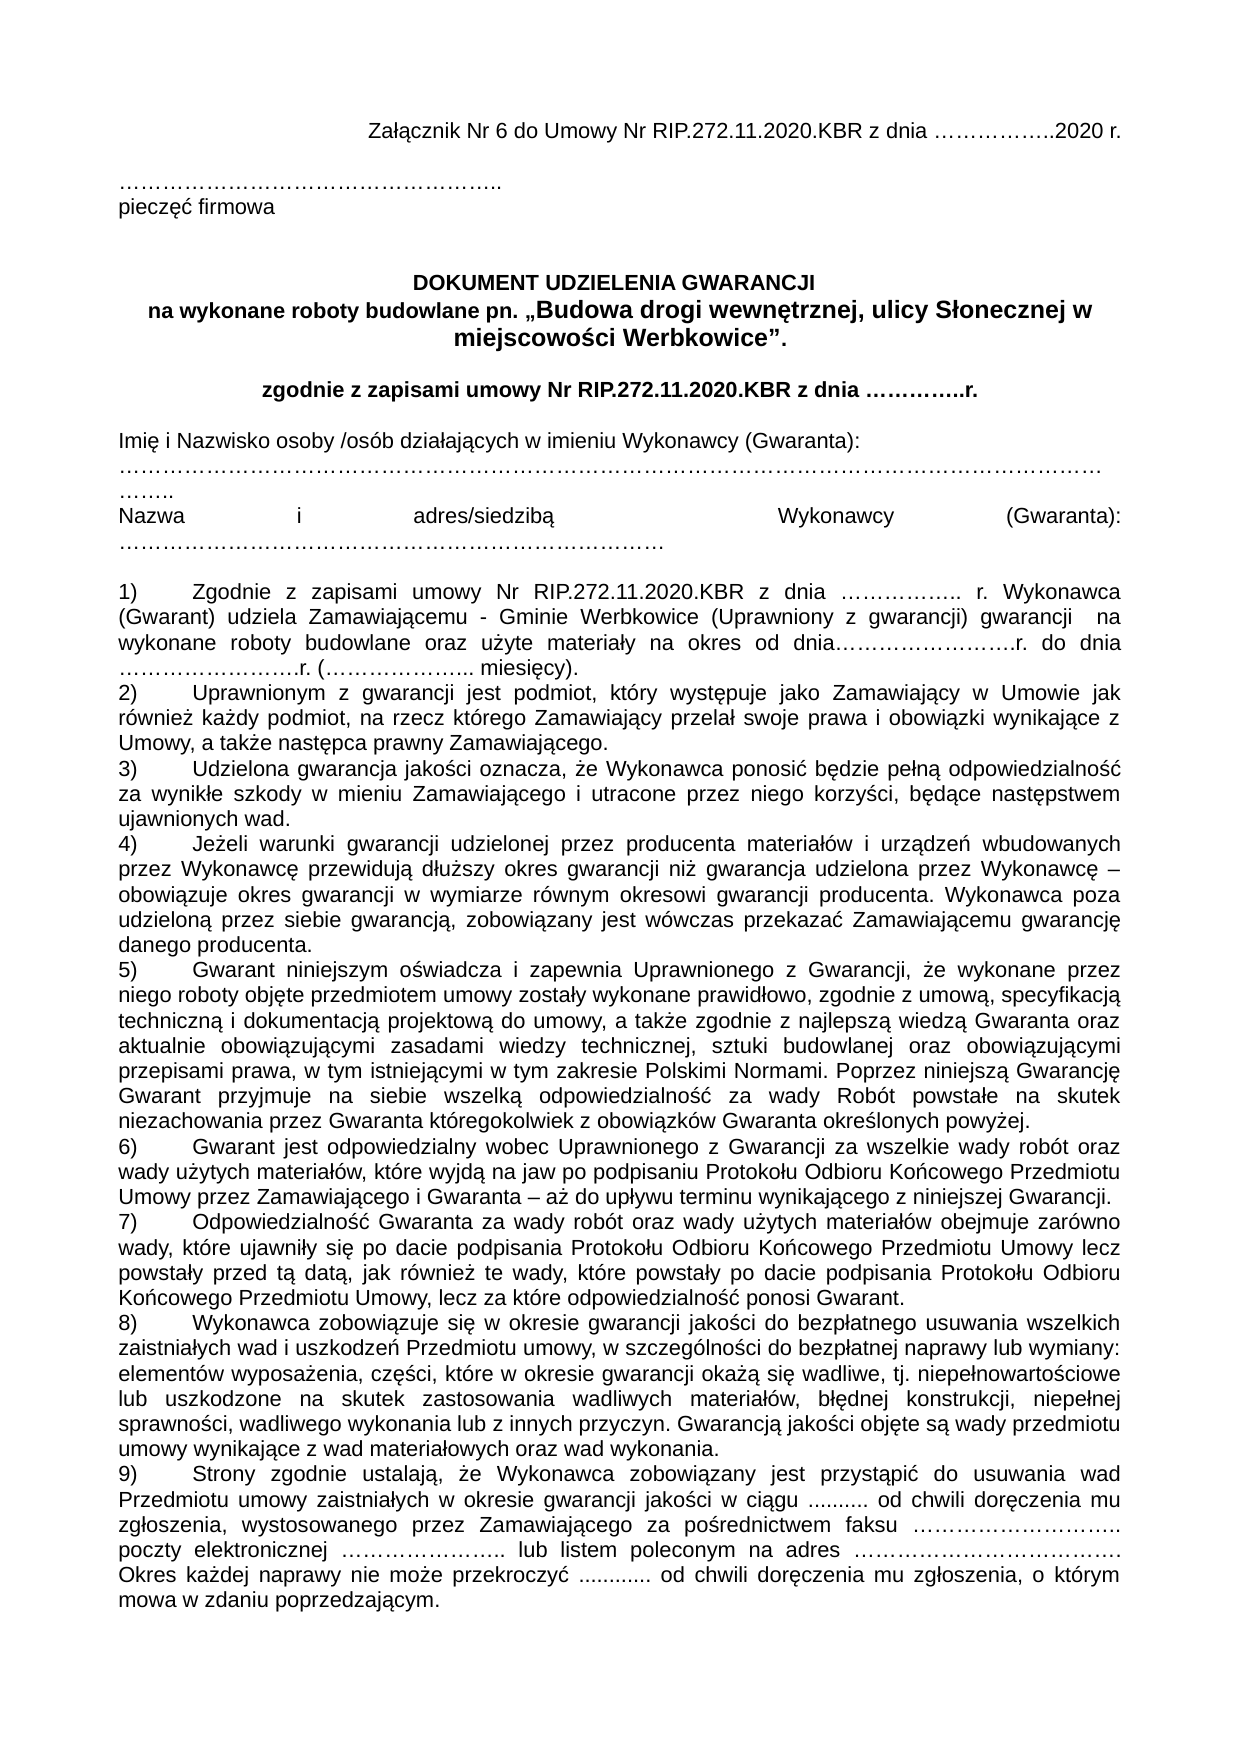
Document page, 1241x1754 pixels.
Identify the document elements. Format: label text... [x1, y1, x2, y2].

text pieczęć firmowa [118, 194, 1122, 219]
text Imię i Nazwisko osoby /osób działających w imieniu Wykonawcy (Gwaranta): [118, 428, 1122, 453]
list Zgodnie z zapisami umowy Nr RIP.272.11.2020.KBR z dnia …………….. r. Wykonawca (Gwarant) udziela Zamawiającemu - Gminie Werbkowice (Uprawniony z gwarancji) gwarancji na wykonane roboty budowlane oraz użyte materiały na okres od dnia…………………….r. do dnia …………………….r. (………………... miesięcy). [118, 579, 1122, 680]
list Uprawnionym z gwarancji jest podmiot, który występuje jako Zamawiający w Umowie jak również każdy podmiot, na rzecz którego Zamawiający przelał swoje prawa i obowiązki wynikające z Umowy, a także następca prawny Zamawiającego. [118, 680, 1122, 755]
text …………………………………………………………………………………………………………………………….. [118, 453, 1122, 503]
list Gwarant jest odpowiedzialny wobec Uprawnionego z Gwarancji za wszelkie wady robót oraz wady użytych materiałów, które wyjdą na jaw po podpisaniu Protokołu Odbioru Końcowego Przedmiotu Umowy przez Zamawiającego i Gwaranta – aż do upływu terminu wynikającego z niniejszej Gwarancji. [118, 1133, 1122, 1209]
list Wykonawca zobowiązuje się w okresie gwarancji jakości do bezpłatnego usuwania wszelkich zaistniałych wad i uszkodzeń Przedmiotu umowy, w szczególności do bezpłatnej naprawy lub wymiany: elementów wyposażenia, części, które w okresie gwarancji okażą się wadliwe, tj. niepełnowartościowe lub uszkodzone na skutek zastosowania wadliwych materiałów, błędnej konstrukcji, niepełnej sprawności, wadliwego wykonania lub z innych przyczyn. Gwarancją jakości objęte są wady przedmiotu umowy wynikające z wad materiałowych oraz wad wykonania. [118, 1310, 1122, 1461]
text Załącznik Nr 6 do Umowy Nr RIP.272.11.2020.KBR z dnia ……………..2020 r. [118, 118, 1122, 143]
text Nazwa i adres/siedzibą Wykonawcy (Gwaranta):………………………………………………………………… [118, 503, 1122, 554]
list Udzielona gwarancja jakości oznacza, że Wykonawca ponosić będzie pełną odpowiedzialność za wynikłe szkody w mieniu Zamawiającego i utracone przez niego korzyści, będące następstwem ujawnionych wad. [118, 755, 1122, 831]
text DOKUMENT UDZIELENIA GWARANCJI [118, 269, 1122, 294]
list Strony zgodnie ustalają, że Wykonawca zobowiązany jest przystąpić do usuwania wad Przedmiotu umowy zaistniałych w okresie gwarancji jakości w ciągu .......... od chwili doręczenia mu zgłoszenia, wystosowanego przez Zamawiającego za pośrednictwem faksu ……………………….. poczty elektronicznej ………………….. lub listem poleconym na adres ………………………………. Okres każdej naprawy nie może przekroczyć ............ od chwili doręczenia mu zgłoszenia, o którym mowa w zdaniu poprzedzającym. [118, 1461, 1122, 1612]
list Gwarant niniejszym oświadcza i zapewnia Uprawnionego z Gwarancji, że wykonane przez niego roboty objęte przedmiotem umowy zostały wykonane prawidłowo, zgodnie z umową, specyfikacją techniczną i dokumentacją projektową do umowy, a także zgodnie z najlepszą wiedzą Gwaranta oraz aktualnie obowiązującymi zasadami wiedzy technicznej, sztuki budowlanej oraz obowiązującymi przepisami prawa, w tym istniejącymi w tym zakresie Polskimi Normami. Poprzez niniejszą Gwarancję Gwarant przyjmuje na siebie wszelką odpowiedzialność za wady Robót powstałe na skutek niezachowania przez Gwaranta któregokolwiek z obowiązków Gwaranta określonych powyżej. [118, 957, 1122, 1133]
list Jeżeli warunki gwarancji udzielonej przez producenta materiałów i urządzeń wbudowanych przez Wykonawcę przewidują dłuższy okres gwarancji niż gwarancja udzielona przez Wykonawcę – obowiązuje okres gwarancji w wymiarze równym okresowi gwarancji producenta. Wykonawca poza udzieloną przez siebie gwarancją, zobowiązany jest wówczas przekazać Zamawiającemu gwarancję danego producenta. [118, 831, 1122, 957]
text zgodnie z zapisami umowy Nr RIP.272.11.2020.KBR z dnia …………..r. [118, 377, 1122, 402]
list Odpowiedzialność Gwaranta za wady robót oraz wady użytych materiałów obejmuje zarówno wady, które ujawniły się po dacie podpisania Protokołu Odbioru Końcowego Przedmiotu Umowy lecz powstały przed tą datą, jak również te wady, które powstały po dacie podpisania Protokołu Odbioru Końcowego Przedmiotu Umowy, lecz za które odpowiedzialność ponosi Gwarant. [118, 1209, 1122, 1310]
text …………………………………………….. [118, 168, 1122, 194]
text na wykonane roboty budowlane pn. „Budowa drogi wewnętrznej, ulicy Słonecznej w miejscowości Werbkowice”. [118, 294, 1122, 352]
